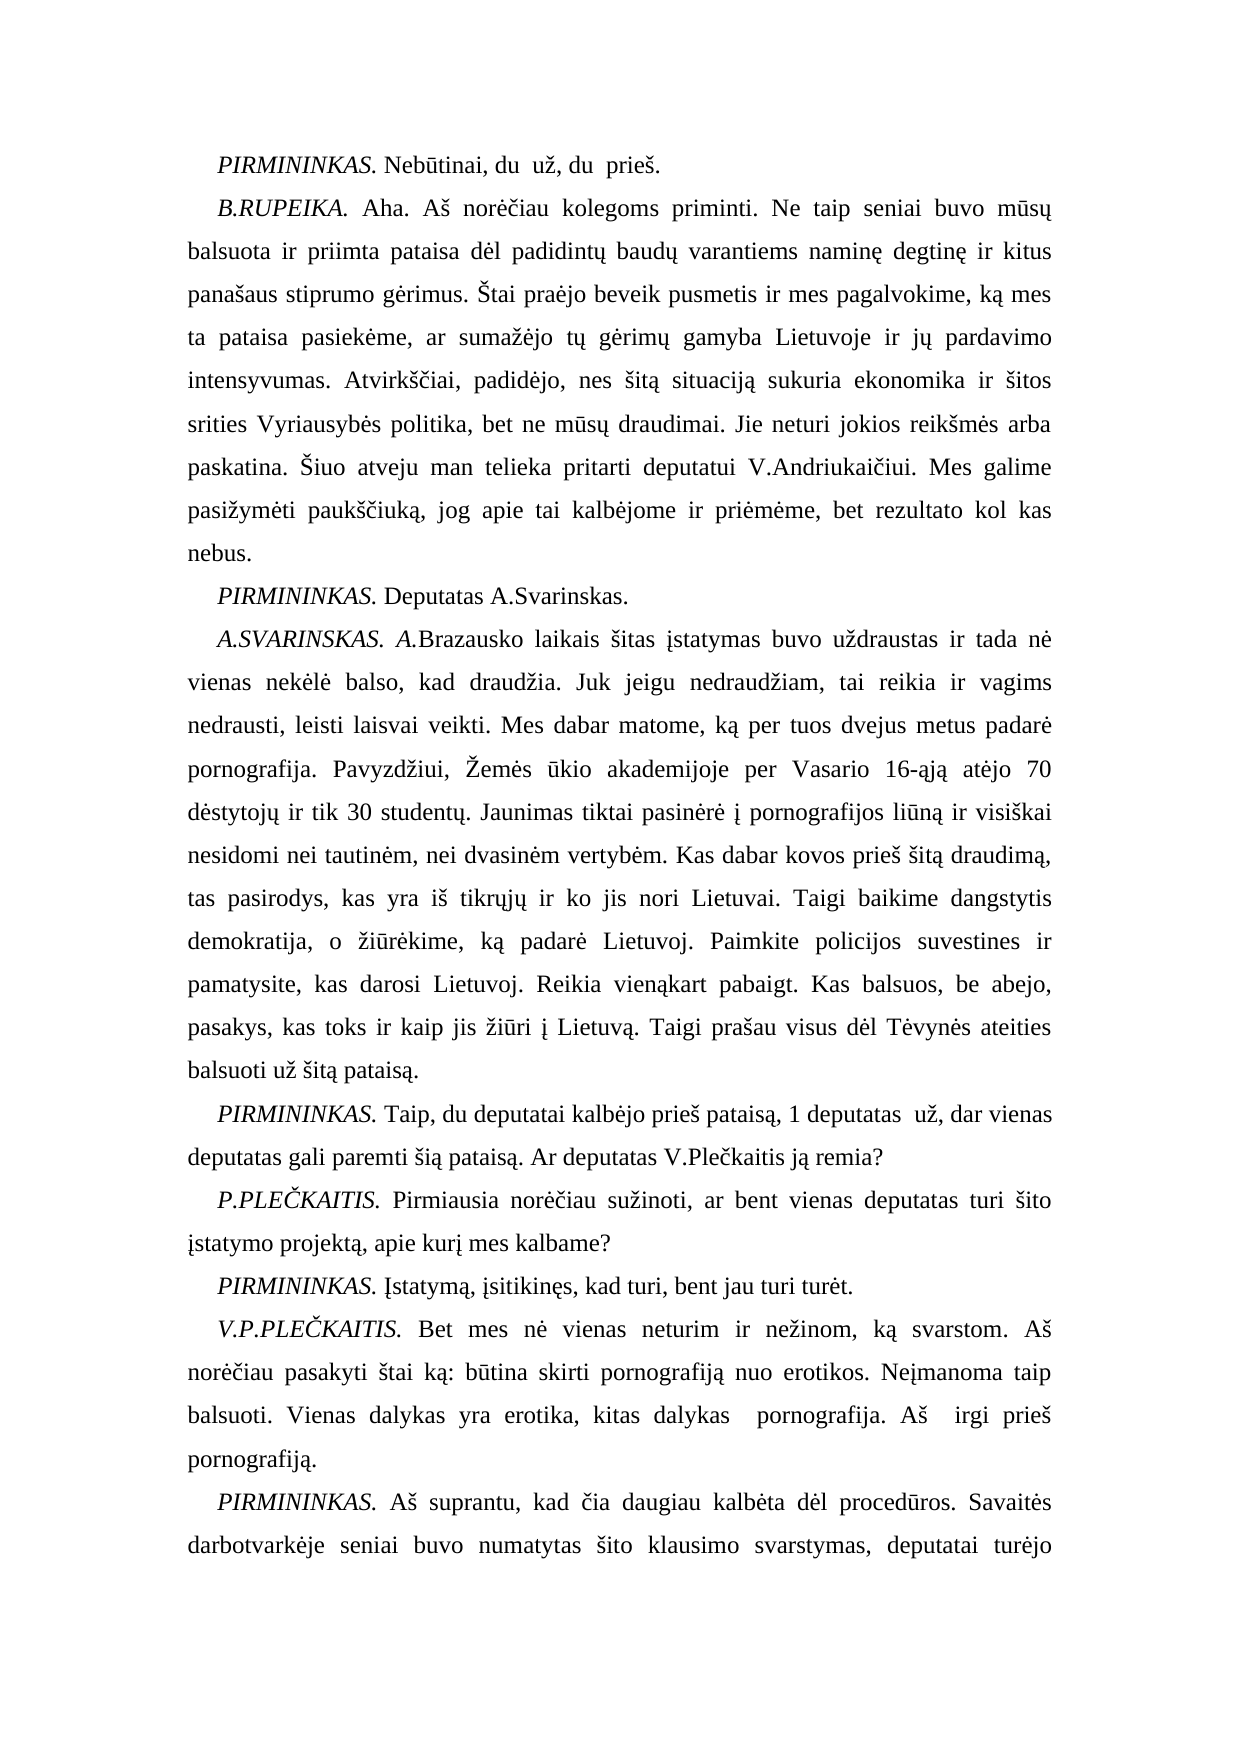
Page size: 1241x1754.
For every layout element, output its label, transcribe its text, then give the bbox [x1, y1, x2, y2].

text V.P.PLEČKAITIS. Bet mes nė vienas neturim ir nežinom, ką svarstom. Aš norėčiau pasakyti štai ką: būtina skirti pornografiją nuo erotikos. Neįmanoma taip balsuoti. Vienas dalykas yra erotika, kitas dalykas pornografija. Aš irgi prieš pornografiją. [187, 1314, 1053, 1472]
text P.PLEČKAITIS. Pirmiausia norėčiau sužinoti, ar bent vienas deputatas turi šito įstatymo projektą, apie kurį mes kalbame? [187, 1185, 1053, 1257]
text PIRMININKAS. Deputatas A.Svarinskas. [187, 581, 1053, 610]
text PIRMININKAS. Nebūtinai, du už, du prieš. [187, 150, 1053, 179]
text PIRMININKAS. Taip, du deputatai kalbėjo prieš pataisą, 1 deputatas už, dar vienas deputatas gali paremti šią pataisą. Ar deputatas V.Plečkaitis ją remia? [187, 1099, 1053, 1171]
text A.SVARINSKAS. A.Brazausko laikais šitas įstatymas buvo uždraustas ir tada nė vienas nekėlė balso, kad draudžia. Juk jeigu nedraudžiam, tai reikia ir vagims nedrausti, leisti laisvai veikti. Mes dabar matome, ką per tuos dvejus metus padarė pornografija. Pavyzdžiui, Žemės ūkio akademijoje per Vasario 16-ąją atėjo 70 dėstytojų ir tik 30 studentų. Jaunimas tiktai pasinėrė į pornografijos liūną ir visiškai nesidomi nei tautinėm, nei dvasinėm vertybėm. Kas dabar kovos prieš šitą draudimą, tas pasirodys, kas yra iš tikrųjų ir ko jis nori Lietuvai. Taigi baikime dangstytis demokratija, o žiūrėkime, ką padarė Lietuvoj. Paimkite policijos suvestines ir pamatysite, kas darosi Lietuvoj. Reikia vienąkart pabaigt. Kas balsuos, be abejo, pasakys, kas toks ir kaip jis žiūri į Lietuvą. Taigi prašau visus dėl Tėvynės ateities balsuoti už šitą pataisą. [187, 624, 1053, 1084]
text PIRMININKAS. Įstatymą, įsitikinęs, kad turi, bent jau turi turėt. [187, 1271, 1053, 1300]
text PIRMININKAS. Aš suprantu, kad čia daugiau kalbėta dėl procedūros. Savaitės darbotvarkėje seniai buvo numatytas šito klausimo svarstymas, deputatai turėjo [187, 1487, 1053, 1559]
text B.RUPEIKA. Aha. Aš norėčiau kolegoms priminti. Ne taip seniai buvo mūsų balsuota ir priimta pataisa dėl padidintų baudų varantiems naminę degtinę ir kitus panašaus stiprumo gėrimus. Štai praėjo beveik pusmetis ir mes pagalvokime, ką mes ta pataisa pasiekėme, ar sumažėjo tų gėrimų gamyba Lietuvoje ir jų pardavimo intensyvumas. Atvirkščiai, padidėjo, nes šitą situaciją sukuria ekonomika ir šitos srities Vyriausybės politika, bet ne mūsų draudimai. Jie neturi jokios reikšmės arba paskatina. Šiuo atveju man telieka pritarti deputatui V.Andriukaičiui. Mes galime pasižymėti paukščiuką, jog apie tai kalbėjome ir priėmėme, bet rezultato kol kas nebus. [187, 193, 1053, 567]
